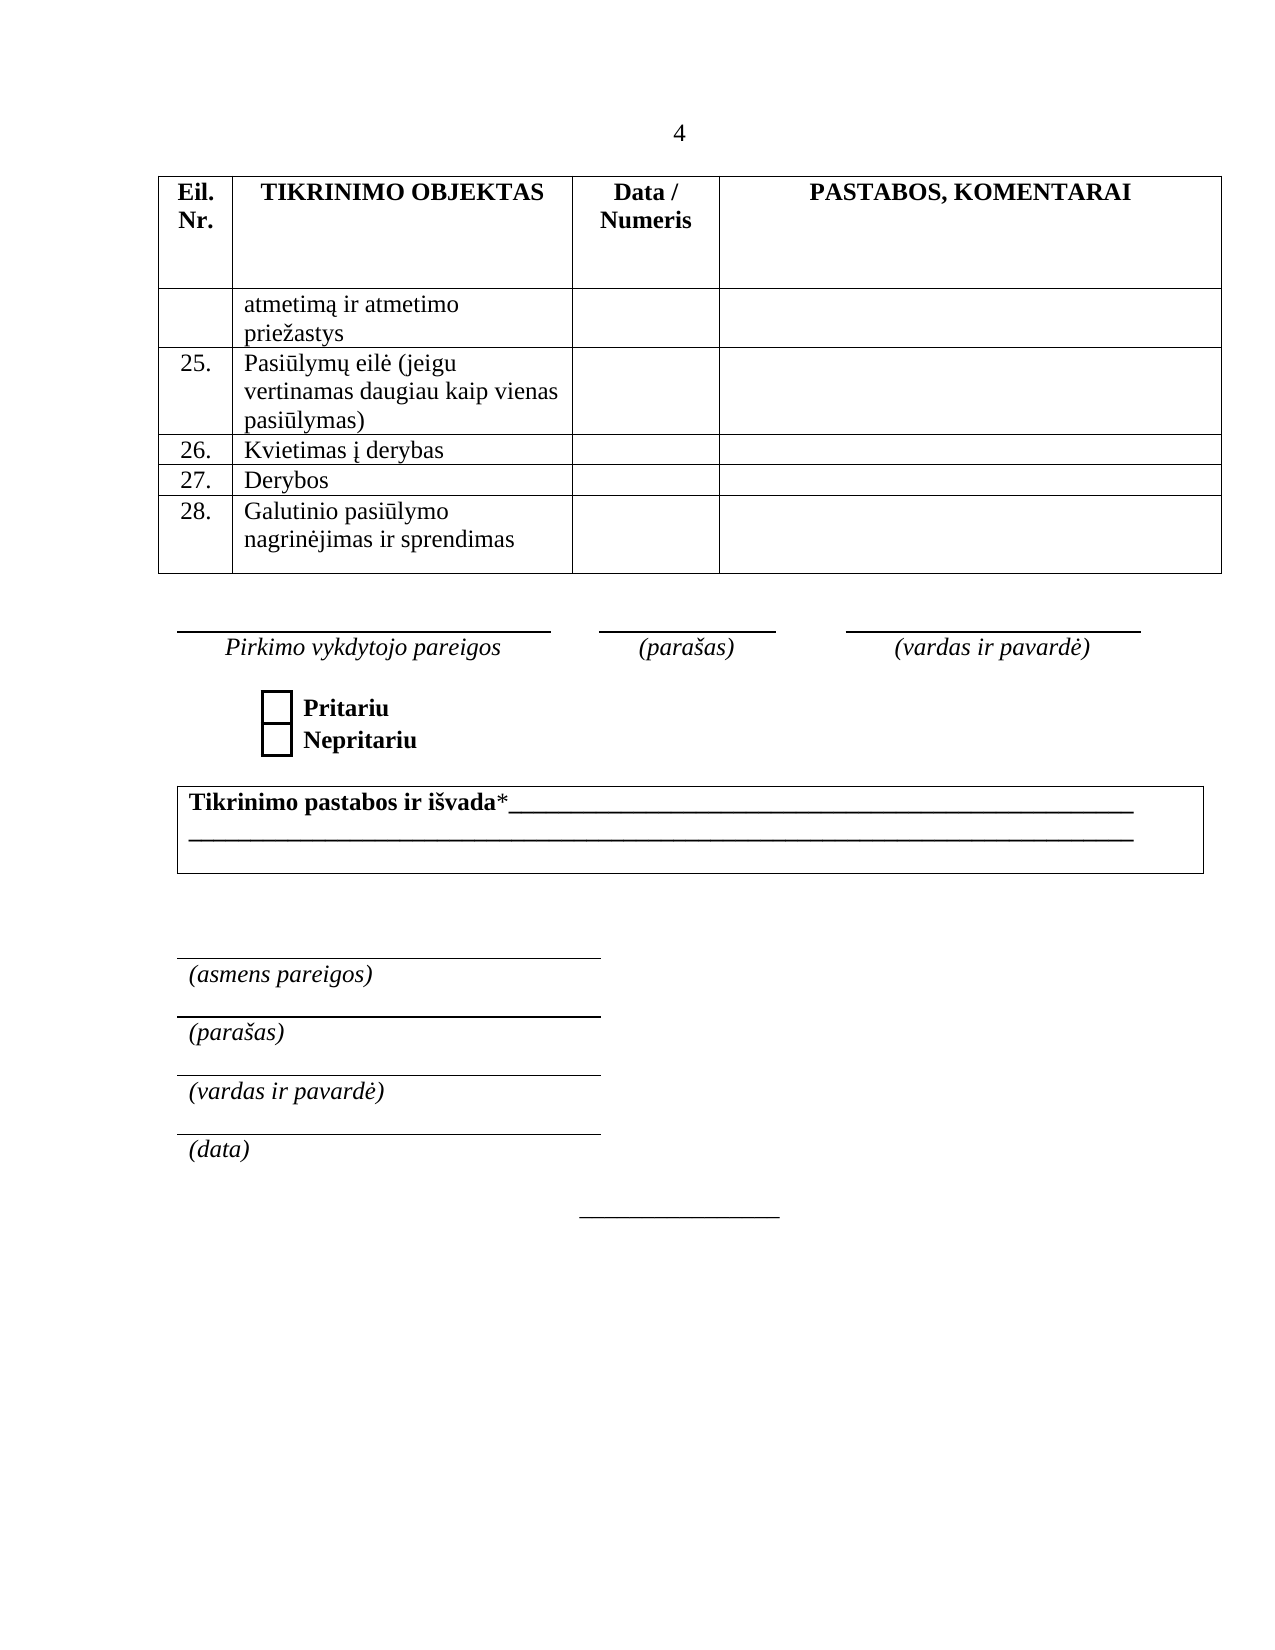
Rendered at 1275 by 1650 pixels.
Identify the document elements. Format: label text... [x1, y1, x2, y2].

table_header [776, 631, 846, 661]
table_cell (asmens pareigos) [177, 959, 601, 988]
table_cell atmetimą ir atmetimo priežastys [233, 289, 572, 347]
table_header TIKRINIMO OBJEKTAS [233, 177, 572, 288]
table_header [264, 693, 290, 722]
table_cell [573, 496, 719, 573]
table_cell (vardas ir pavardė) [177, 1076, 601, 1105]
table_cell [573, 465, 719, 495]
table_header Eil. Nr. [159, 177, 232, 288]
table_header Pirkimo vykdytojo pareigos [177, 633, 551, 661]
text ________________ [177, 1192, 1181, 1221]
table_header Pritariu [293, 690, 1138, 722]
table_cell 26. [159, 435, 232, 464]
table_cell [573, 435, 719, 464]
table_cell [573, 348, 719, 434]
table_cell [177, 1046, 601, 1075]
table_cell [177, 929, 601, 958]
table_header [551, 631, 599, 661]
table_cell Derybos [233, 465, 572, 495]
table_header [177, 903, 601, 929]
table_header (parašas) [599, 633, 776, 661]
table_cell [159, 289, 232, 347]
table_header PASTABOS, KOMENTARAI [720, 177, 1221, 288]
table_cell [720, 289, 1221, 347]
table_cell Galutinio pasiūlymo nagrinėjimas ir sprendimas [233, 496, 572, 573]
table_cell [573, 289, 719, 347]
table_cell [177, 988, 601, 1016]
table_cell [177, 1105, 601, 1133]
table_cell Pasiūlymų eilė (jeigu vertinamas daugiau kaip vienas pasiūlymas) [233, 348, 572, 434]
table_header Tikrinimo pastabos ir išvada* _ [178, 787, 1203, 873]
table_cell 28. [159, 496, 232, 573]
table_header (vardas ir pavardė) [846, 633, 1141, 661]
table_cell [264, 725, 290, 754]
table_cell 27. [159, 465, 232, 495]
table_cell Kvietimas į derybas [233, 435, 572, 464]
table_cell [720, 435, 1221, 464]
table_cell [720, 348, 1221, 434]
table_cell (data) [177, 1135, 601, 1163]
table_cell [720, 465, 1221, 495]
table_cell (parašas) [177, 1018, 601, 1046]
table_cell Nepritariu [293, 722, 1138, 754]
table_cell 25. [159, 348, 232, 434]
table_header Data / Numeris [573, 177, 719, 288]
table_cell [720, 496, 1221, 573]
